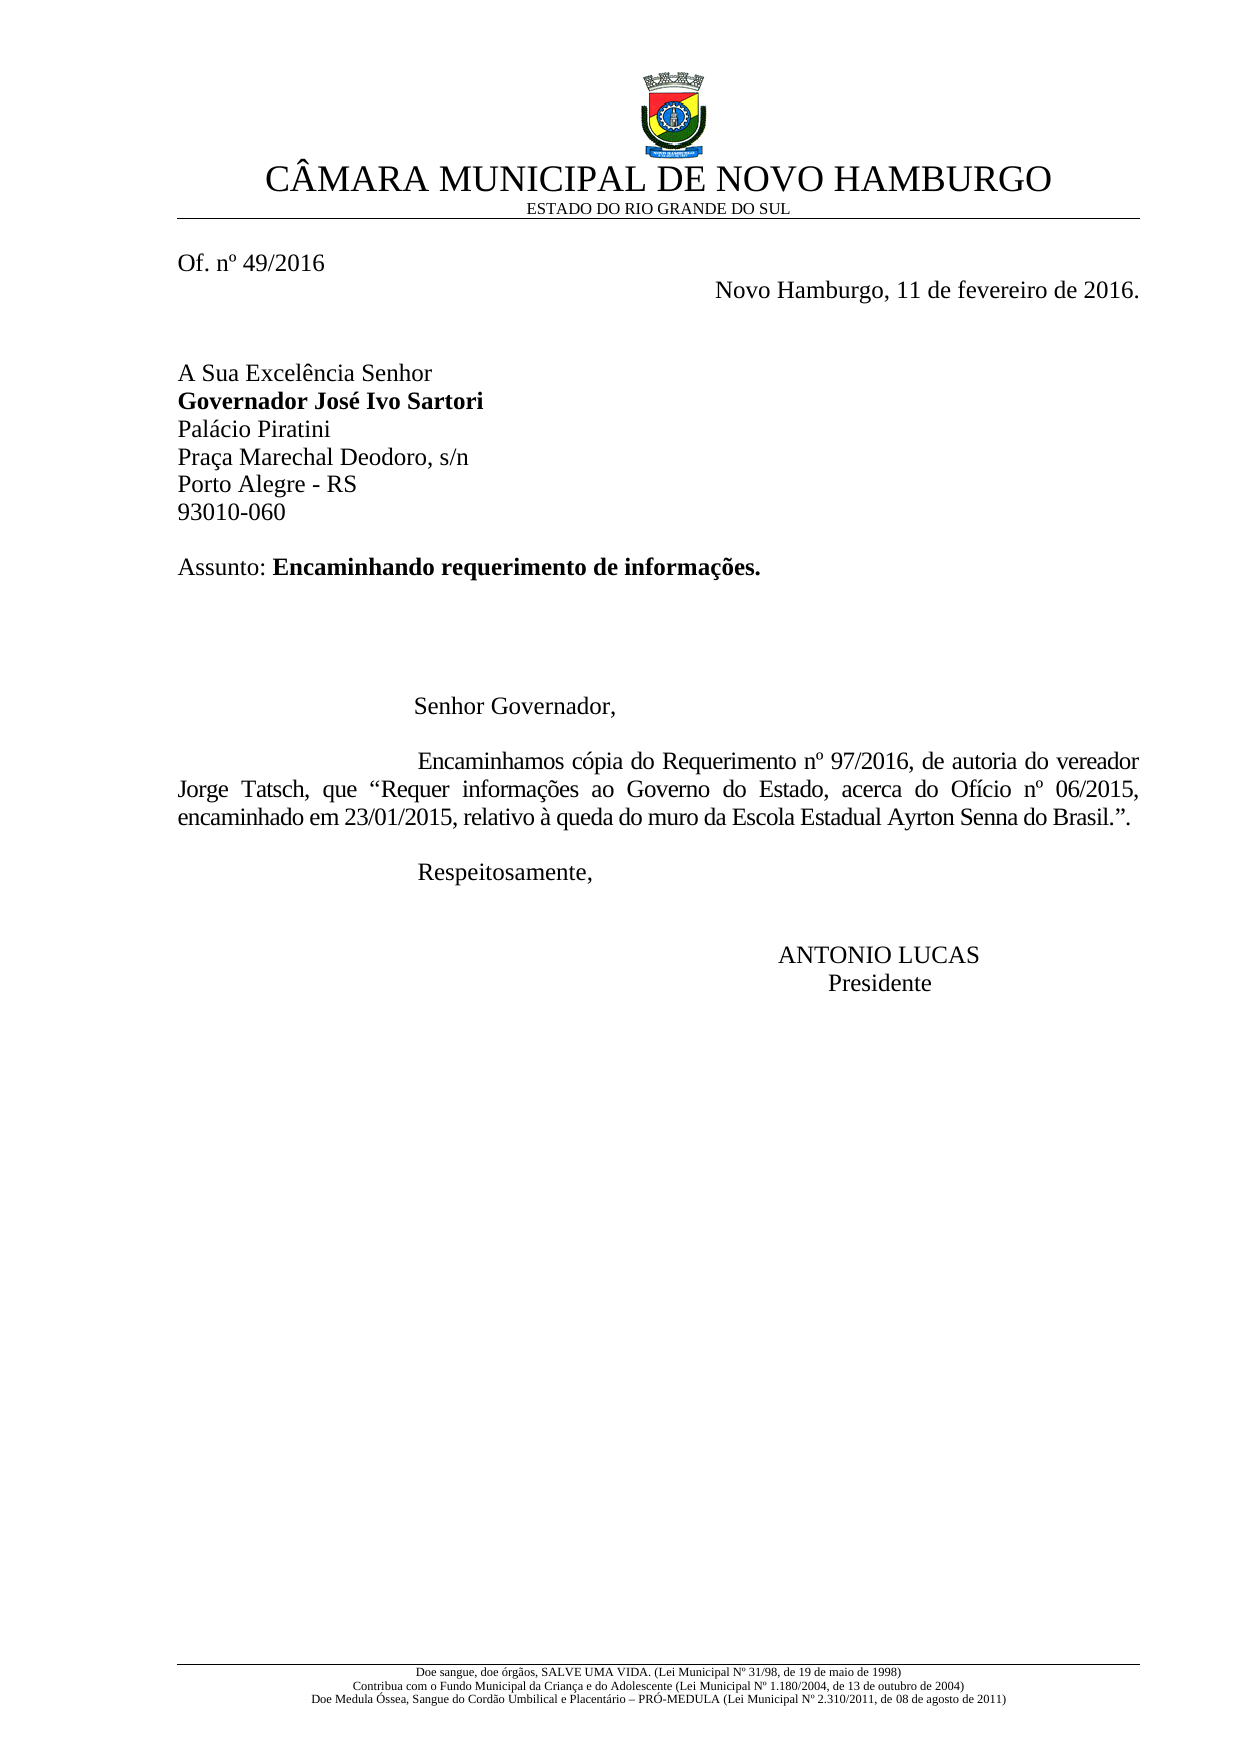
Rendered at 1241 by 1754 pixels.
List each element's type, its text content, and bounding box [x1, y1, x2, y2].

text Novo Hamburgo, 11 de fevereiro de 2016. [177, 276, 1140, 304]
text Encaminhamos cópia do Requerimento nº 97/2016, de autoria do vereador Jorge Tatsch, que “Requer informações ao Governo do Estado, acerca do Ofício nº 06/2015, encaminhado em 23/01/2015, relativo à queda do muro da Escola Estadual Ayrton Senna do Brasil.”. [177, 747, 1140, 831]
text Palácio Piratini [177, 415, 1140, 443]
text Presidente [470, 969, 1140, 997]
text Assunto: Encaminhando requerimento de informações. [177, 553, 1140, 581]
text Praça Marechal Deodoro, s/n [177, 443, 1140, 470]
text Governador José Ivo Sartori [177, 387, 1140, 415]
text 93010-060 [177, 498, 1140, 526]
text Respeitosamente, [177, 858, 1140, 886]
text Porto Alegre - RS [177, 470, 1140, 498]
text ANTONIO LUCAS [470, 941, 1140, 969]
picture [635, 65, 709, 164]
text A Sua Excelência Senhor [177, 359, 1140, 387]
text Senhor Governador, [177, 692, 1140, 720]
text Of. nº 49/2016 [177, 249, 1140, 276]
